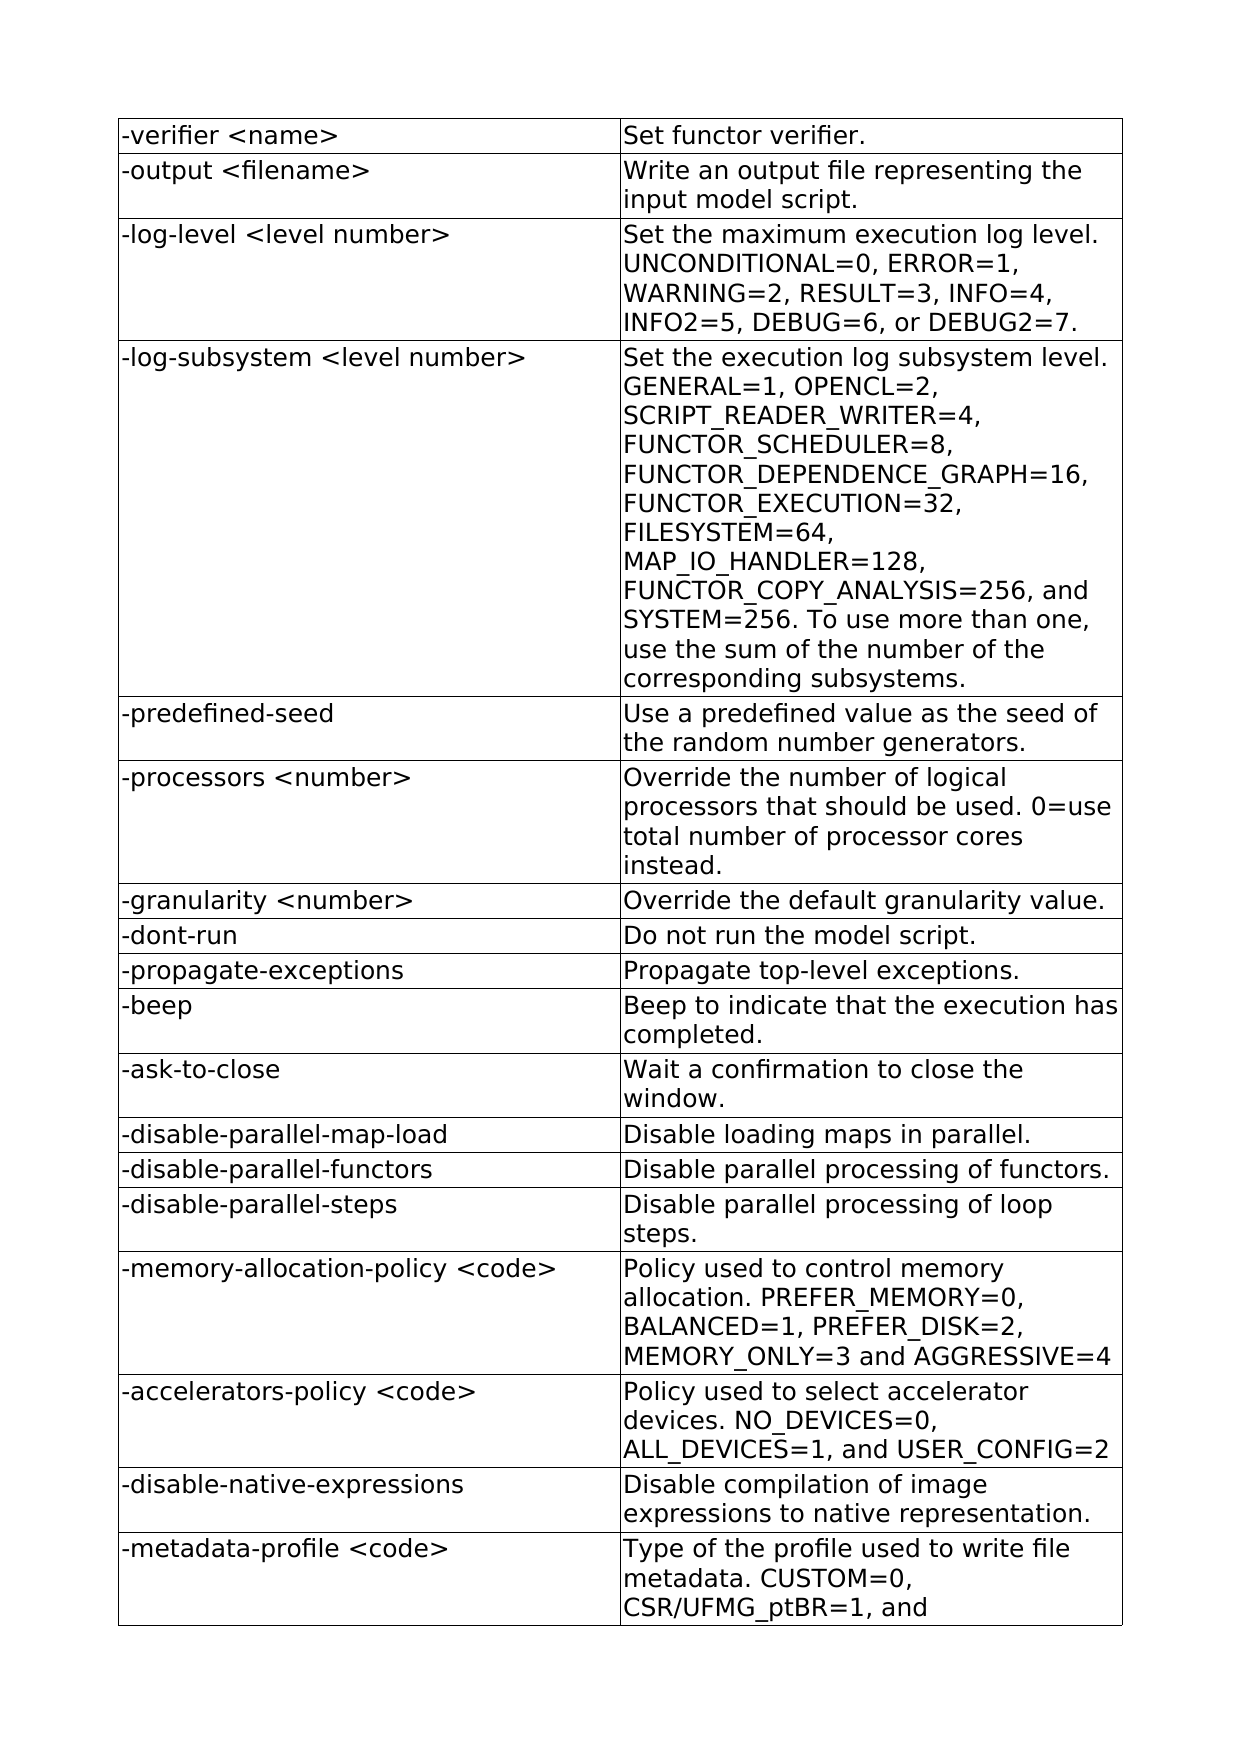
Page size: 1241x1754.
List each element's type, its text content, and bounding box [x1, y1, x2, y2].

table_cell Policy used to select accelerator devices. NO_DEVICES=0, ALL_DEVICES=1, and USER_CONFIG=2 [621, 1375, 1122, 1467]
table_cell Use a predefined value as the seed of the random number generators. [621, 697, 1122, 760]
table_cell Override the default granularity value. [621, 884, 1122, 918]
table_cell -processors <number> [119, 761, 620, 883]
table_cell -metadata-profile <code> [119, 1533, 620, 1625]
table_cell -granularity <number> [119, 884, 620, 918]
table_cell Set the execution log subsystem level. GENERAL=1, OPENCL=2, SCRIPT_READER_WRITER=4, FUNCTOR_SCHEDULER=8, FUNCTOR_DEPENDENCE_GRAPH=16, FUNCTOR_EXECUTION=32, FILESYSTEM=64, MAP_IO_HANDLER=128, FUNCTOR_COPY_ANALYSIS=256, and SYSTEM=256. To use more than one, use the sum of the number of the corresponding subsystems. [621, 341, 1122, 696]
table_cell Disable parallel processing of loop steps. [621, 1188, 1122, 1251]
table_cell -propagate-exceptions [119, 954, 620, 988]
table_cell -log-level <level number> [119, 219, 620, 340]
table_cell -dont-run [119, 919, 620, 953]
table_cell -output <filename> [119, 154, 620, 217]
table_cell -predefined-seed [119, 697, 620, 760]
table_cell -ask-to-close [119, 1054, 620, 1117]
table_cell Do not run the model script. [621, 919, 1122, 953]
table_cell -disable-parallel-steps [119, 1188, 620, 1251]
table_cell Type of the profile used to write file metadata. CUSTOM=0, CSR/UFMG_ptBR=1, and [621, 1533, 1122, 1625]
table_cell Disable loading maps in parallel. [621, 1118, 1122, 1152]
table_cell Beep to indicate that the execution has completed. [621, 989, 1122, 1052]
table_cell Set functor verifier. [621, 119, 1122, 153]
table_cell -verifier <name> [119, 119, 620, 153]
table_cell Write an output file representing the input model script. [621, 154, 1122, 217]
table_cell -disable-parallel-functors [119, 1153, 620, 1187]
table_cell -memory-allocation-policy <code> [119, 1252, 620, 1374]
table_cell -disable-parallel-map-load [119, 1118, 620, 1152]
table_cell Set the maximum execution log level. UNCONDITIONAL=0, ERROR=1, WARNING=2, RESULT=3, INFO=4, INFO2=5, DEBUG=6, or DEBUG2=7. [621, 219, 1122, 340]
table_cell Override the number of logical processors that should be used. 0=use total number of processor cores instead. [621, 761, 1122, 883]
table_cell Disable compilation of image expressions to native representation. [621, 1468, 1122, 1532]
table_cell Wait a confirmation to close the window. [621, 1054, 1122, 1117]
table_cell -disable-native-expressions [119, 1468, 620, 1532]
table_cell -beep [119, 989, 620, 1052]
table_cell Propagate top-level exceptions. [621, 954, 1122, 988]
table_cell Disable parallel processing of functors. [621, 1153, 1122, 1187]
table_cell -accelerators-policy <code> [119, 1375, 620, 1467]
table_cell -log-subsystem <level number> [119, 341, 620, 696]
table_cell Policy used to control memory allocation. PREFER_MEMORY=0, BALANCED=1, PREFER_DISK=2, MEMORY_ONLY=3 and AGGRESSIVE=4 [621, 1252, 1122, 1374]
